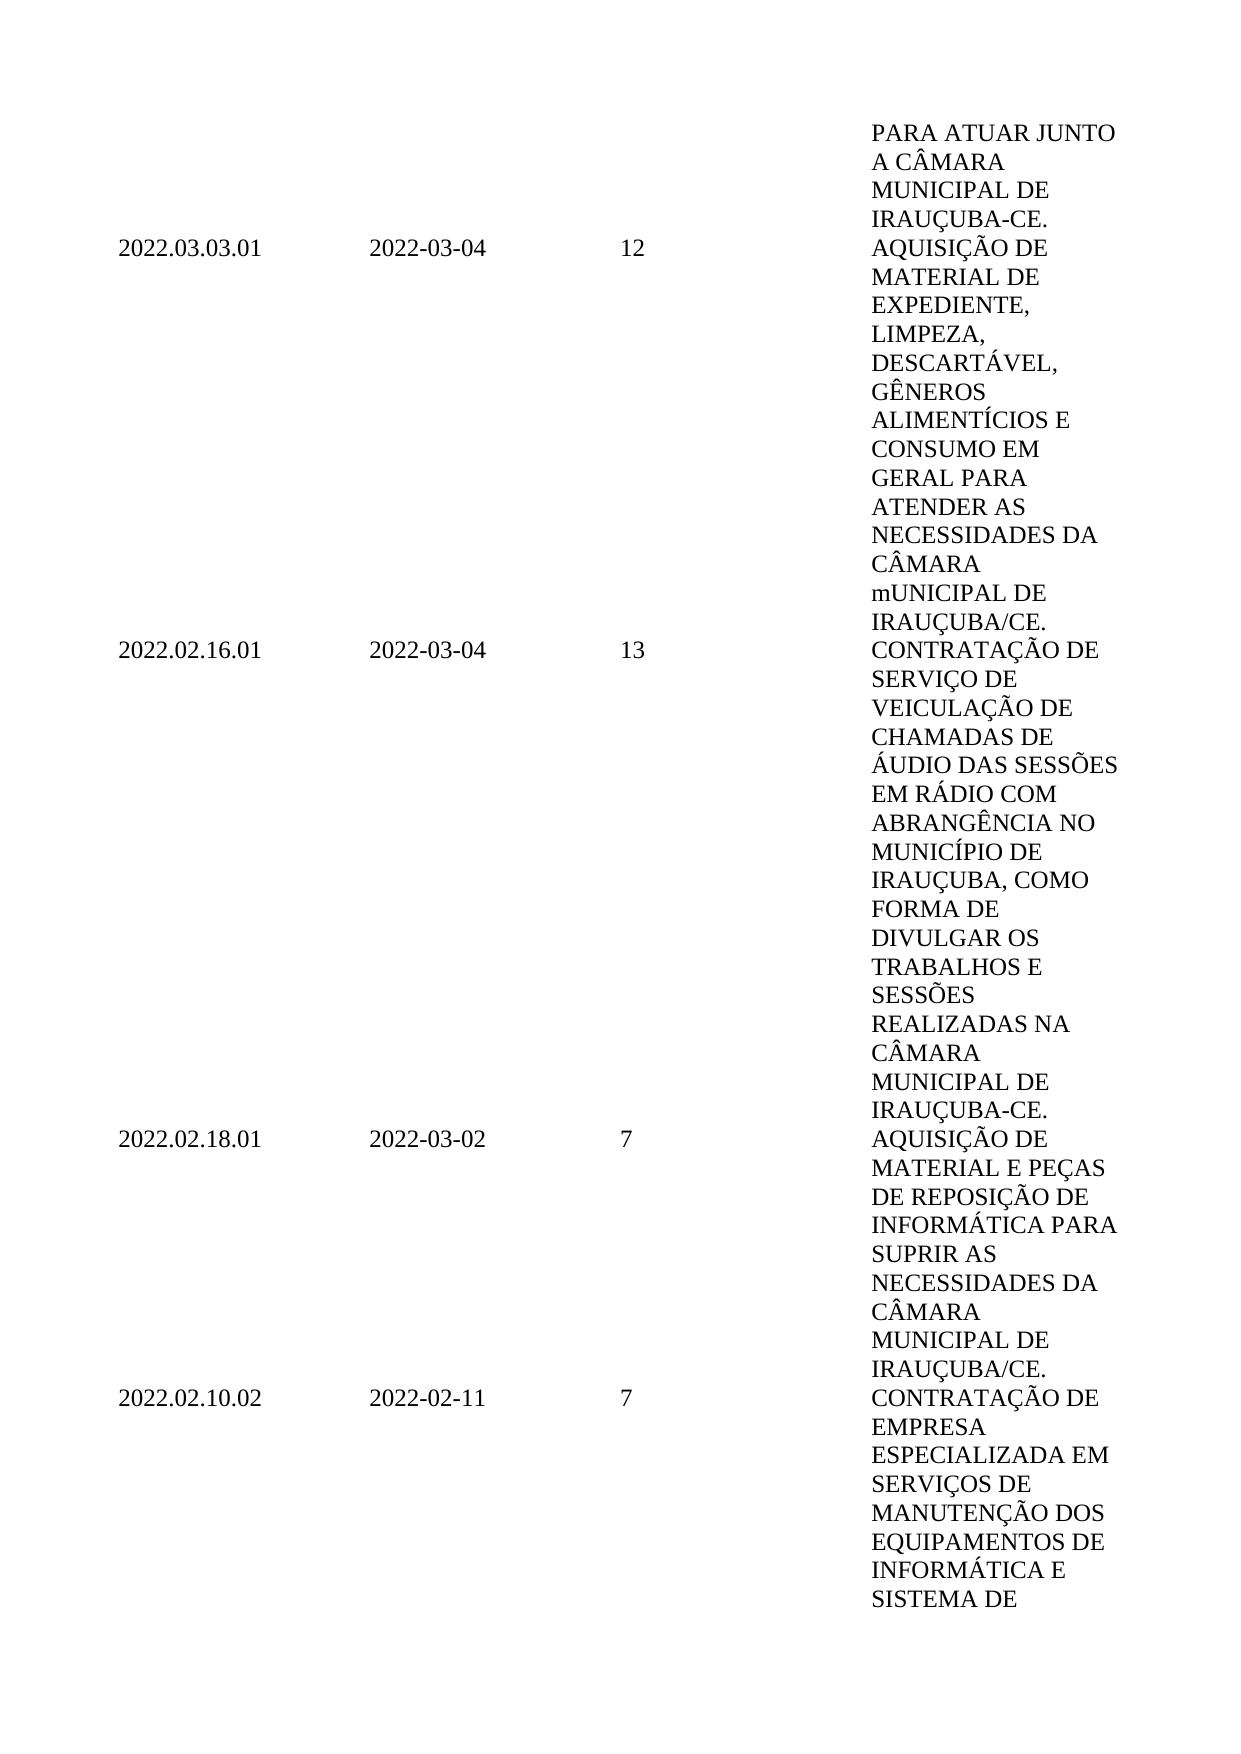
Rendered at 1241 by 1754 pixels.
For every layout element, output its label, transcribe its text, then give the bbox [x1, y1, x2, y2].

table_cell 2022-03-04 [369, 233, 620, 636]
table_cell 12 [620, 233, 871, 636]
table_cell [369, 118, 620, 233]
table_cell 7 [620, 1383, 871, 1613]
table_cell [118, 118, 369, 233]
table_cell 2022-03-02 [369, 1124, 620, 1383]
table_cell 2022.02.10.02 [118, 1383, 369, 1613]
table_cell CONTRATAÇÃO DE SERVIÇO DE VEICULAÇÃO DE CHAMADAS DE ÁUDIO DAS SESSÕES EM RÁDIO COM ABRANGÊNCIA NO MUNICÍPIO DE IRAUÇUBA, COMO FORMA DE DIVULGAR OS TRABALHOS E SESSÕES REALIZADAS NA CÂMARA MUNICIPAL DE IRAUÇUBA-CE. [871, 636, 1122, 1124]
table_cell 7 [620, 1124, 871, 1383]
table_cell AQUISIÇÃO DE MATERIAL DE EXPEDIENTE, LIMPEZA, DESCARTÁVEL, GÊNEROS ALIMENTÍCIOS E CONSUMO EM GERAL PARA ATENDER AS NECESSIDADES DA CÂMARA mUNICIPAL DE IRAUÇUBA/CE. [871, 233, 1122, 636]
table_cell AQUISIÇÃO DE MATERIAL E PEÇAS DE REPOSIÇÃO DE INFORMÁTICA PARA SUPRIR AS NECESSIDADES DA CÂMARA MUNICIPAL DE IRAUÇUBA/CE. [871, 1124, 1122, 1383]
table_cell CONTRATAÇÃO DE EMPRESA ESPECIALIZADA EM SERVIÇOS DE MANUTENÇÃO DOS EQUIPAMENTOS DE INFORMÁTICA E SISTEMA DE [871, 1383, 1122, 1613]
table_cell 2022-03-04 [369, 636, 620, 1124]
table_cell [620, 118, 871, 233]
table_cell 2022-02-11 [369, 1383, 620, 1613]
table_cell PARA ATUAR JUNTO A CÂMARA MUNICIPAL DE IRAUÇUBA-CE. [871, 118, 1122, 233]
table_cell 13 [620, 636, 871, 1124]
table_cell 2022.03.03.01 [118, 233, 369, 636]
table_cell 2022.02.18.01 [118, 1124, 369, 1383]
table_cell 2022.02.16.01 [118, 636, 369, 1124]
